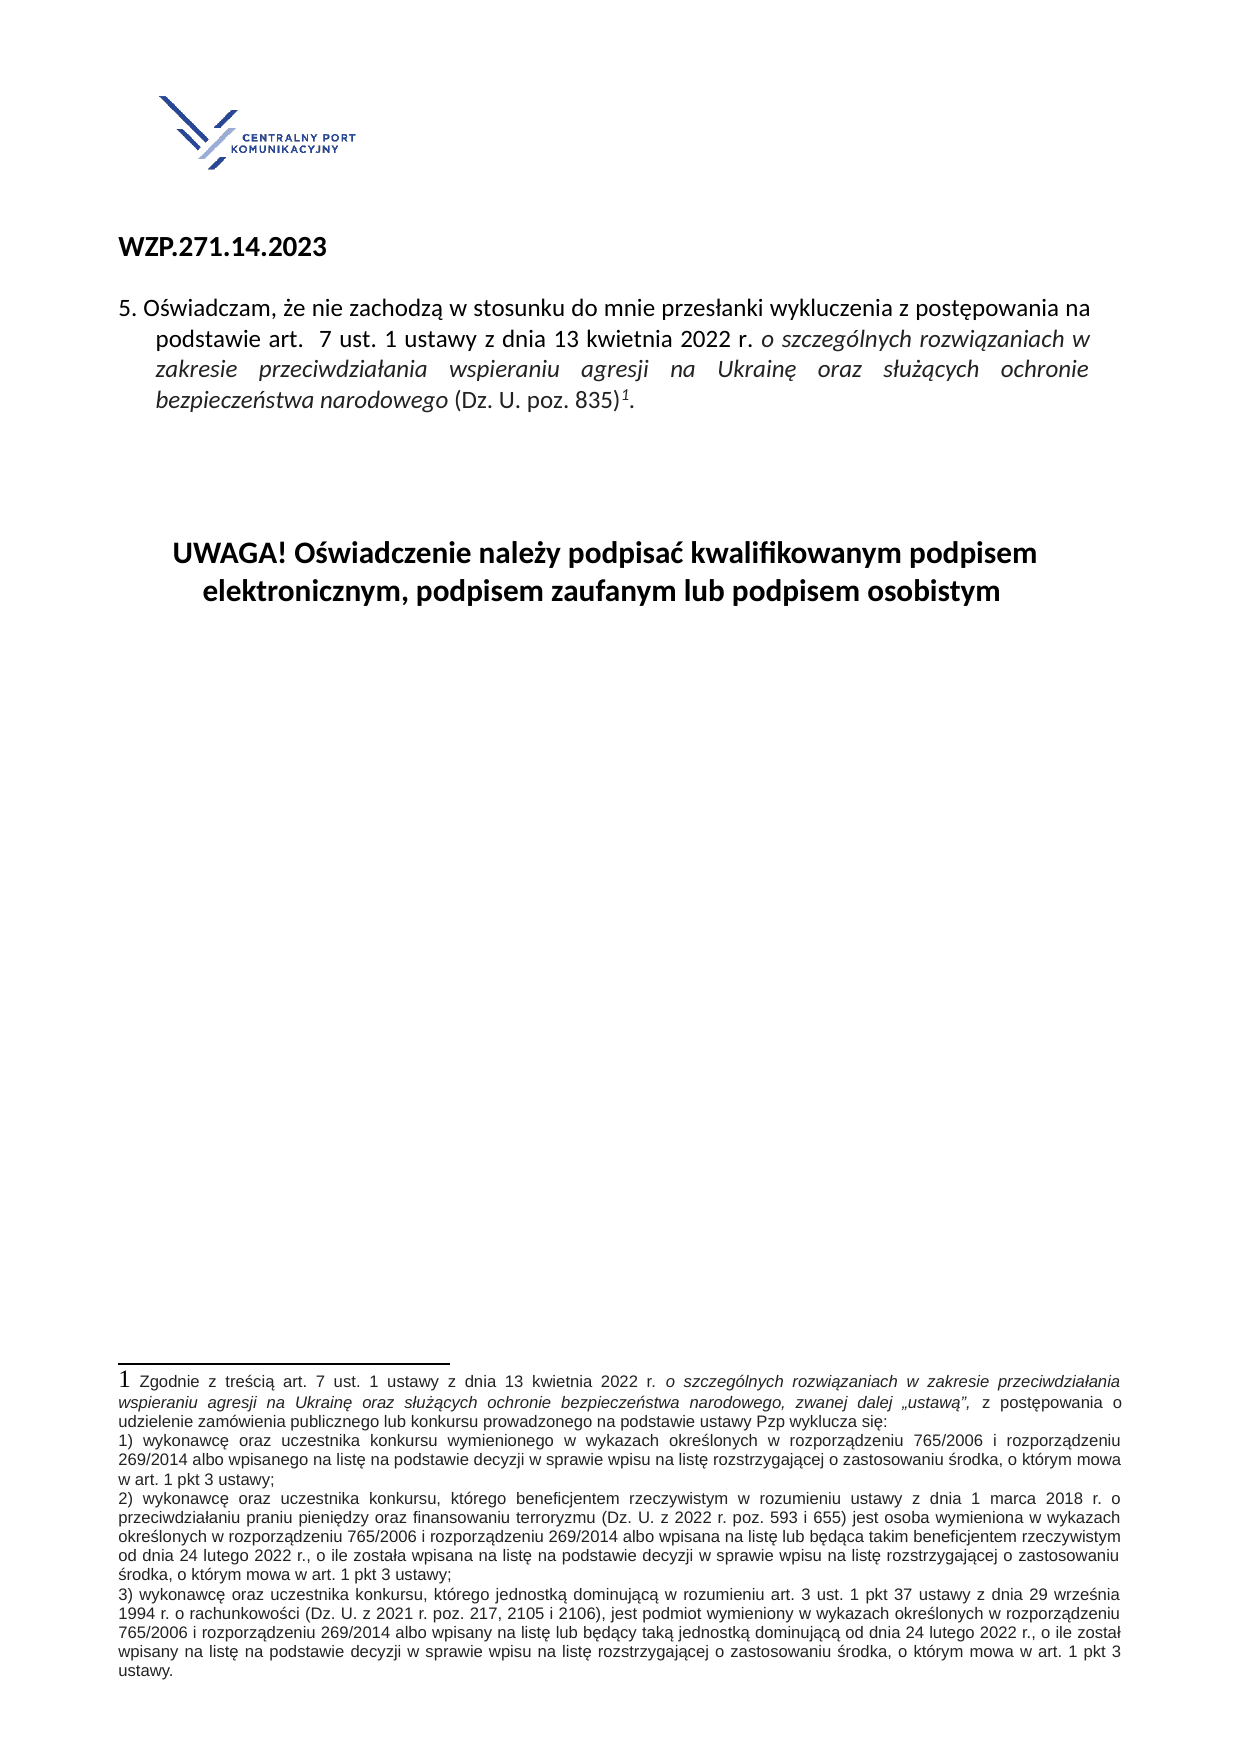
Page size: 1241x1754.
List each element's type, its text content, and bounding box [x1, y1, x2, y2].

text 2) wykonawcę oraz uczestnika konkursu, którego beneficjentem rzeczywistym w rozumieniu ustawy z dnia 1 marca 2018 r. o przeciwdziałaniu praniu pieniędzy oraz finansowaniu terroryzmu (Dz. U. z 2022 r. poz. 593 i 655) jest osoba wymieniona w wykazach określonych w rozporządzeniu 765/2006 i rozporządzeniu 269/2014 albo wpisana na listę lub będąca takim beneficjentem rzeczywistym od dnia 24 lutego 2022 r., o ile została wpisana na listę na podstawie decyzji w sprawie wpisu na listę rozstrzygającej o zastosowaniu środka, o którym mowa w art. 1 pkt 3 ustawy; [118, 1488, 1122, 1584]
text Zgodnie z treścią art. 7 ust. 1 ustawy z dnia 13 kwietnia 2022 r. o szczególnych rozwiązaniach w zakresie przeciwdziałania wspieraniu agresji na Ukrainę oraz służących ochronie bezpieczeństwa narodowego, zwanej dalej „ustawą”, z postępowania o udzielenie zamówienia publicznego lub konkursu prowadzonego na podstawie ustawy Pzp wyklucza się: [118, 1364, 1122, 1431]
text 3) wykonawcę oraz uczestnika konkursu, którego jednostką dominującą w rozumieniu art. 3 ust. 1 pkt 37 ustawy z dnia 29 września 1994 r. o rachunkowości (Dz. U. z 2021 r. poz. 217, 2105 i 2106), jest podmiot wymieniony w wykazach określonych w rozporządzeniu 765/2006 i rozporządzeniu 269/2014 albo wpisany na listę lub będący taką jednostką dominującą od dnia 24 lutego 2022 r., o ile został wpisany na listę na podstawie decyzji w sprawie wpisu na listę rozstrzygającej o zastosowaniu środka, o którym mowa w art. 1 pkt 3 ustawy. [118, 1584, 1122, 1680]
text UWAGA! Oświadczenie należy podpisać kwalifikowanym podpisem elektronicznym, podpisem zaufanym lub podpisem osobistym [118, 533, 1093, 609]
text 1) wykonawcę oraz uczestnika konkursu wymienionego w wykazach określonych w rozporządzeniu 765/2006 i rozporządzeniu 269/2014 albo wpisanego na listę na podstawie decyzji w sprawie wpisu na listę rozstrzygającej o zastosowaniu środka, o którym mowa w art. 1 pkt 3 ustawy; [118, 1431, 1122, 1488]
text 5. Oświadczam, że nie zachodzą w stosunku do mnie przesłanki wykluczenia z postępowania na podstawie art. 7 ust. 1 ustawy z dnia 13 kwietnia 2022 r. o szczególnych rozwiązaniach w zakresie przeciwdziałania wspieraniu agresji na Ukrainę oraz służących ochronie bezpieczeństwa narodowego (Dz. U. poz. 835). [118, 292, 1093, 414]
